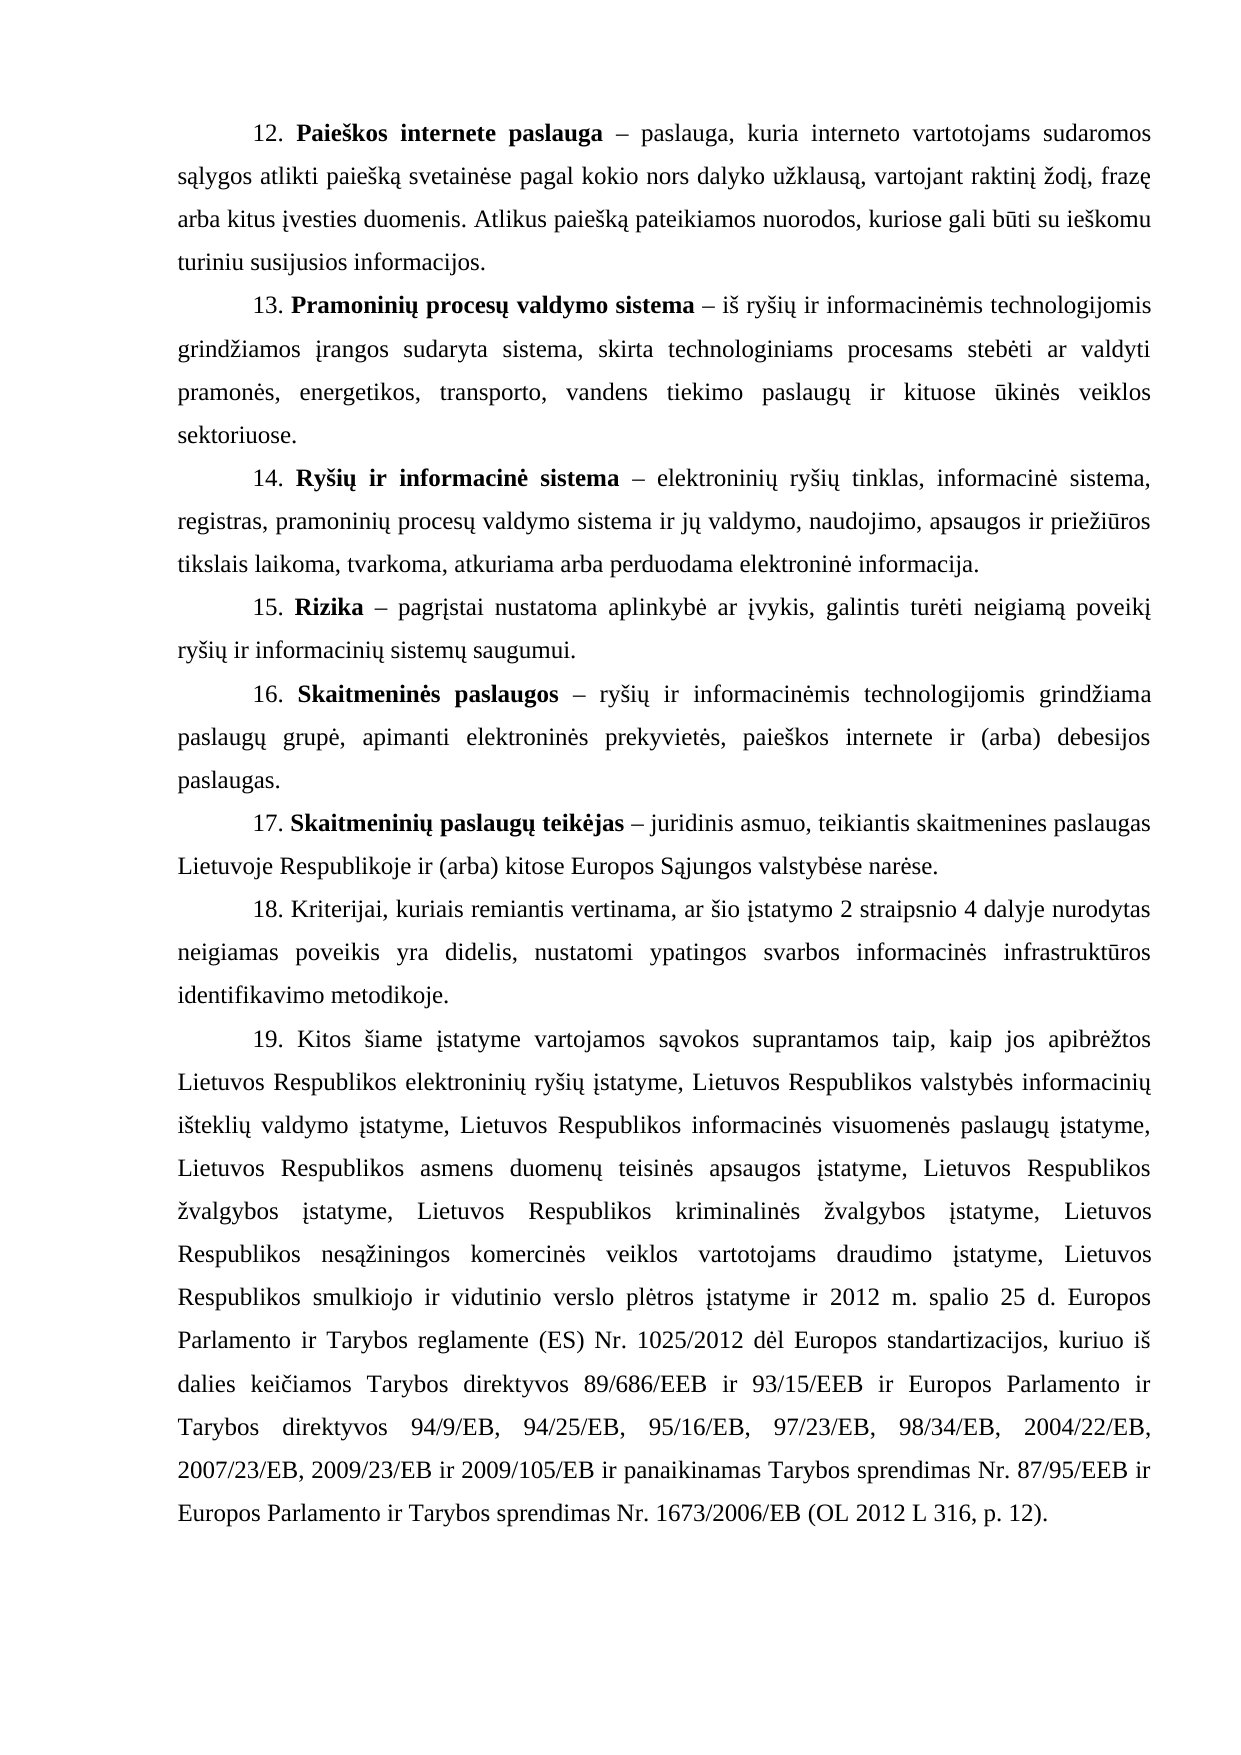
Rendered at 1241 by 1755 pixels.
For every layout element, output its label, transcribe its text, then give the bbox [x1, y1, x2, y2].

text 18. Kriterijai, kuriais remiantis vertinama, ar šio įstatymo 2 straipsnio 4 dalyje nurodytas neigiamas poveikis yra didelis, nustatomi ypatingos svarbos informacinės infrastruktūros identifikavimo metodikoje. [177, 894, 1152, 1009]
text 16. Skaitmeninės paslaugos – ryšių ir informacinėmis technologijomis grindžiama paslaugų grupė, apimanti elektroninės prekyvietės, paieškos internete ir (arba) debesijos paslaugas. [177, 679, 1152, 794]
text 14. Ryšių ir informacinė sistema – elektroninių ryšių tinklas, informacinė sistema, registras, pramoninių procesų valdymo sistema ir jų valdymo, naudojimo, apsaugos ir priežiūros tikslais laikoma, tvarkoma, atkuriama arba perduodama elektroninė informacija. [177, 463, 1152, 578]
text 19. Kitos šiame įstatyme vartojamos sąvokos suprantamos taip, kaip jos apibrėžtos Lietuvos Respublikos elektroninių ryšių įstatyme, Lietuvos Respublikos valstybės informacinių išteklių valdymo įstatyme, Lietuvos Respublikos informacinės visuomenės paslaugų įstatyme, Lietuvos Respublikos asmens duomenų teisinės apsaugos įstatyme, Lietuvos Respublikos žvalgybos įstatyme, Lietuvos Respublikos kriminalinės žvalgybos įstatyme, Lietuvos Respublikos nesąžiningos komercinės veiklos vartotojams draudimo įstatyme, Lietuvos Respublikos smulkiojo ir vidutinio verslo plėtros įstatyme ir 2012 m. spalio 25 d. Europos Parlamento ir Tarybos reglamente (ES) Nr. 1025/2012 dėl Europos standartizacijos, kuriuo iš dalies keičiamos Tarybos direktyvos 89/686/EEB ir 93/15/EEB ir Europos Parlamento ir Tarybos direktyvos 94/9/EB, 94/25/EB, 95/16/EB, 97/23/EB, 98/34/EB, 2004/22/EB, 2007/23/EB, 2009/23/EB ir 2009/105/EB ir panaikinamas Tarybos sprendimas Nr. 87/95/EEB ir Europos Parlamento ir Tarybos sprendimas Nr. 1673/2006/EB (OL 2012 L 316, p. 12). [177, 1024, 1152, 1527]
text 13. Pramoninių procesų valdymo sistema – iš ryšių ir informacinėmis technologijomis grindžiamos įrangos sudaryta sistema, skirta technologiniams procesams stebėti ar valdyti pramonės, energetikos, transporto, vandens tiekimo paslaugų ir kituose ūkinės veiklos sektoriuose. [177, 291, 1152, 449]
text 15. Rizika – pagrįstai nustatoma aplinkybė ar įvykis, galintis turėti neigiamą poveikį ryšių ir informacinių sistemų saugumui. [177, 592, 1152, 664]
text 12. Paieškos internete paslauga – paslauga, kuria interneto vartotojams sudaromos sąlygos atlikti paiešką svetainėse pagal kokio nors dalyko užklausą, vartojant raktinį žodį, frazę arba kitus įvesties duomenis. Atlikus paiešką pateikiamos nuorodos, kuriose gali būti su ieškomu turiniu susijusios informacijos. [177, 118, 1152, 276]
text 17. Skaitmeninių paslaugų teikėjas – juridinis asmuo, teikiantis skaitmenines paslaugas Lietuvoje Respublikoje ir (arba) kitose Europos Sąjungos valstybėse narėse. [177, 808, 1152, 880]
